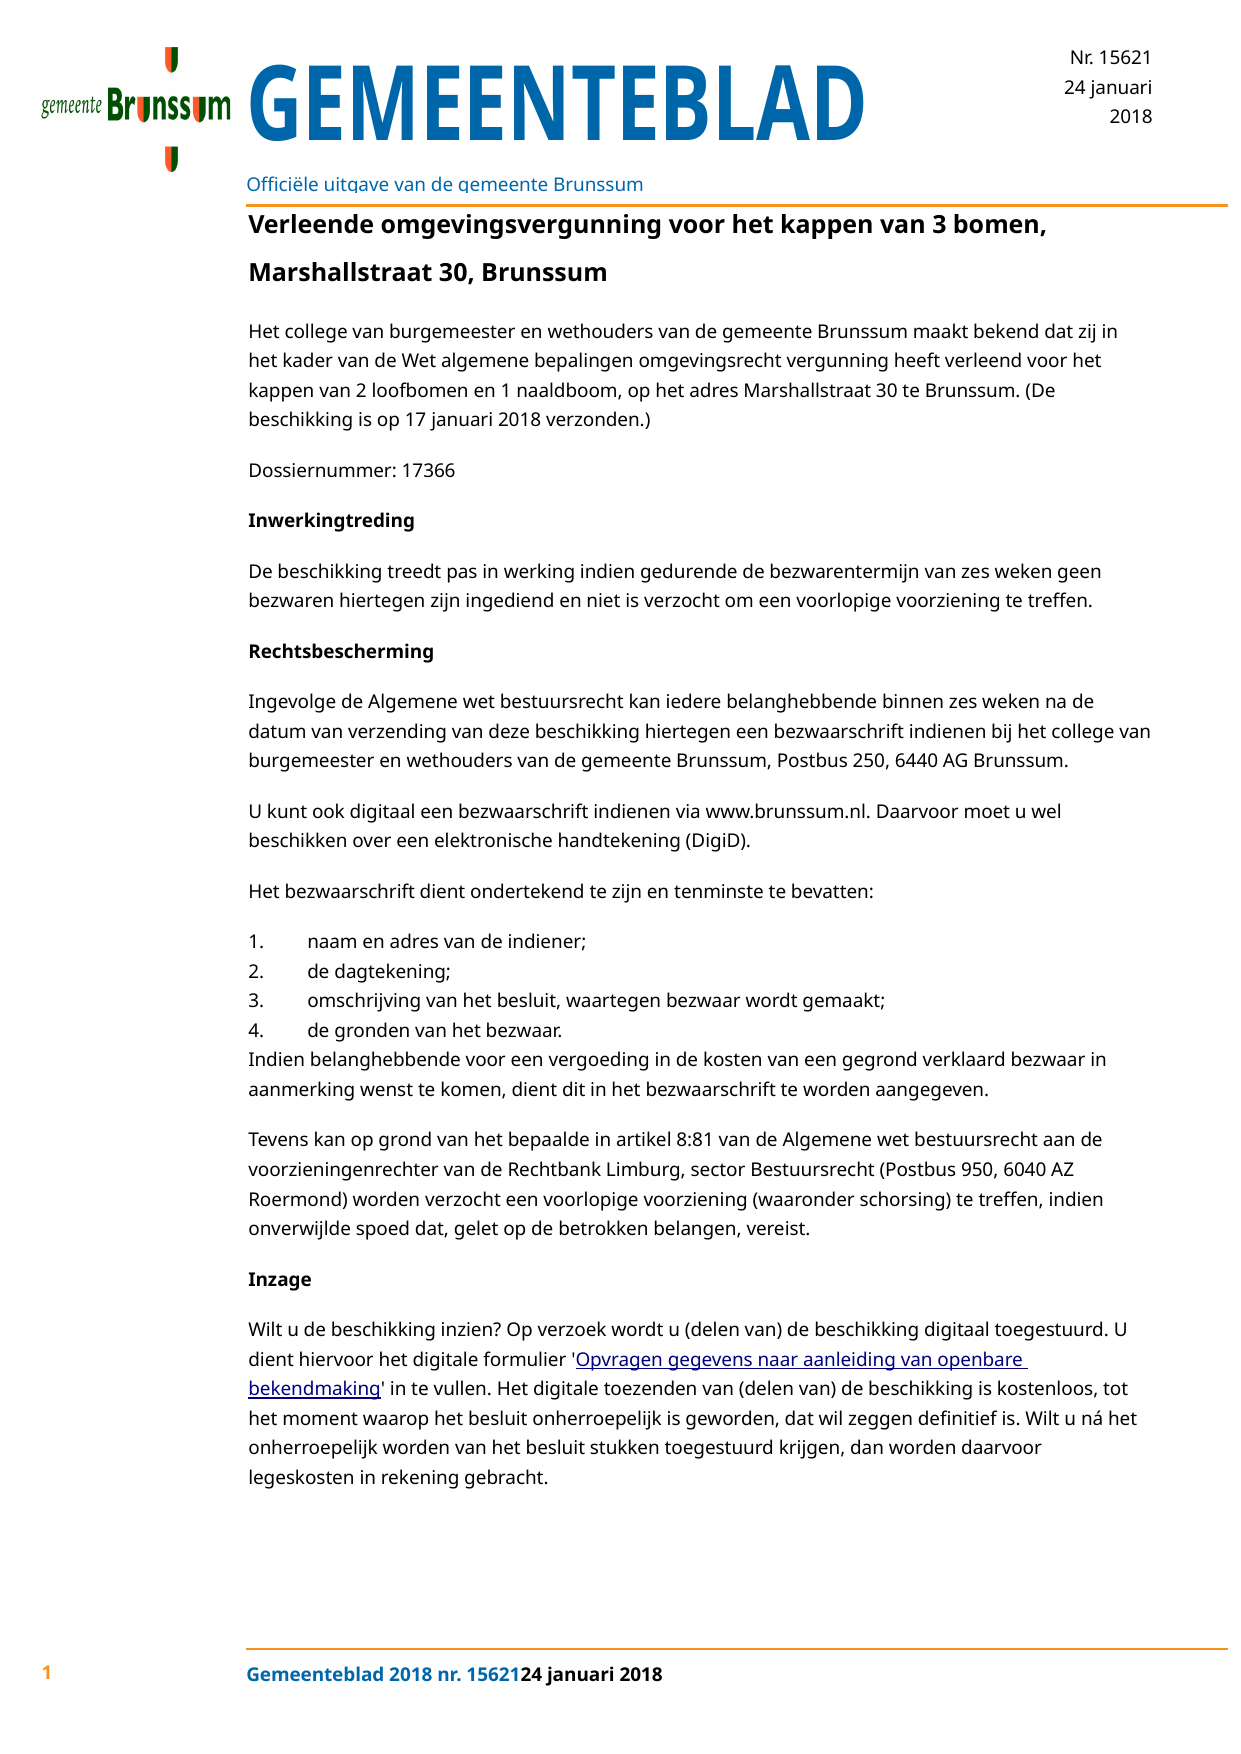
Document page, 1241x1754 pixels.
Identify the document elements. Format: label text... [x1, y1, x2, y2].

text De beschikking treedt pas in werking indien gedurende de bezwarentermijn van zes weken geen bezwaren hiertegen zijn ingediend en niet is verzocht om een voorlopige voorziening te treffen. [248, 558, 1152, 613]
text Verleende omgevingsvergunning voor het kappen van 3 bomen, Marshallstraat 30, Brunssum [248, 207, 1152, 288]
list de gronden van het bezwaar. [248, 1017, 1152, 1043]
text Inwerkingtreding [248, 507, 1152, 533]
text Dossiernummer: 17366 [248, 457, 1152, 483]
text Het college van burgemeester en wethouders van de gemeente Brunssum maakt bekend dat zij in het kader van de Wet algemene bepalingen omgevingsrecht vergunning heeft verleend voor het kappen van 2 loofbomen en 1 naaldboom, op het adres Marshallstraat 30 te Brunssum. (De beschikking is op 17 januari 2018 verzonden.) [248, 318, 1152, 432]
text U kunt ook digitaal een bezwaarschrift indienen via www.brunssum.nl. Daarvoor moet u wel beschikken over een elektronische handtekening (DigiD). [248, 798, 1152, 853]
list de dagtekening; [248, 958, 1152, 984]
text Rechtsbescherming [248, 638, 1152, 664]
text Ingevolge de Algemene wet bestuursrecht kan iedere belanghebbende binnen zes weken na de datum van verzending van deze beschikking hiertegen een bezwaarschrift indienen bij het college van burgemeester en wethouders van de gemeente Brunssum, Postbus 250, 6440 AG Brunssum. [248, 688, 1152, 773]
text Indien belanghebbende voor een vergoeding in de kosten van een gegrond verklaard bezwaar in aanmerking wenst te komen, dient dit in het bezwaarschrift te worden aangegeven. [248, 1047, 1152, 1102]
text Inzage [248, 1266, 1152, 1292]
picture [41, 47, 231, 172]
text Tevens kan op grond van het bepaalde in artikel 8:81 van de Algemene wet bestuursrecht aan de voorzieningenrechter van de Rechtbank Limburg, sector Bestuursrecht (Postbus 950, 6040 AZ Roermond) worden verzocht een voorlopige voorziening (waaronder schorsing) te treffen, indien onverwijlde spoed dat, gelet op de betrokken belangen, vereist. [248, 1127, 1152, 1241]
text Het bezwaarschrift dient ondertekend te zijn en tenminste te bevatten: [248, 878, 1152, 904]
list omschrijving van het besluit, waartegen bezwaar wordt gemaakt; [248, 987, 1152, 1013]
list naam en adres van de indiener; [248, 928, 1152, 954]
text Wilt u de beschikking inzien? Op verzoek wordt u (delen van) de beschikking digitaal toegestuurd. U dient hiervoor het digitale formulier 'Opvragen gegevens naar aanleiding van openbare bekendmaking' in te vullen. Het digitale toezenden van (delen van) de beschikking is kostenloos, tot het moment waarop het besluit onherroepelijk is geworden, dat wil zeggen definitief is. Wilt u ná het onherroepelijk worden van het besluit stukken toegestuurd krijgen, dan worden daarvoor legeskosten in rekening gebracht. [248, 1316, 1152, 1490]
